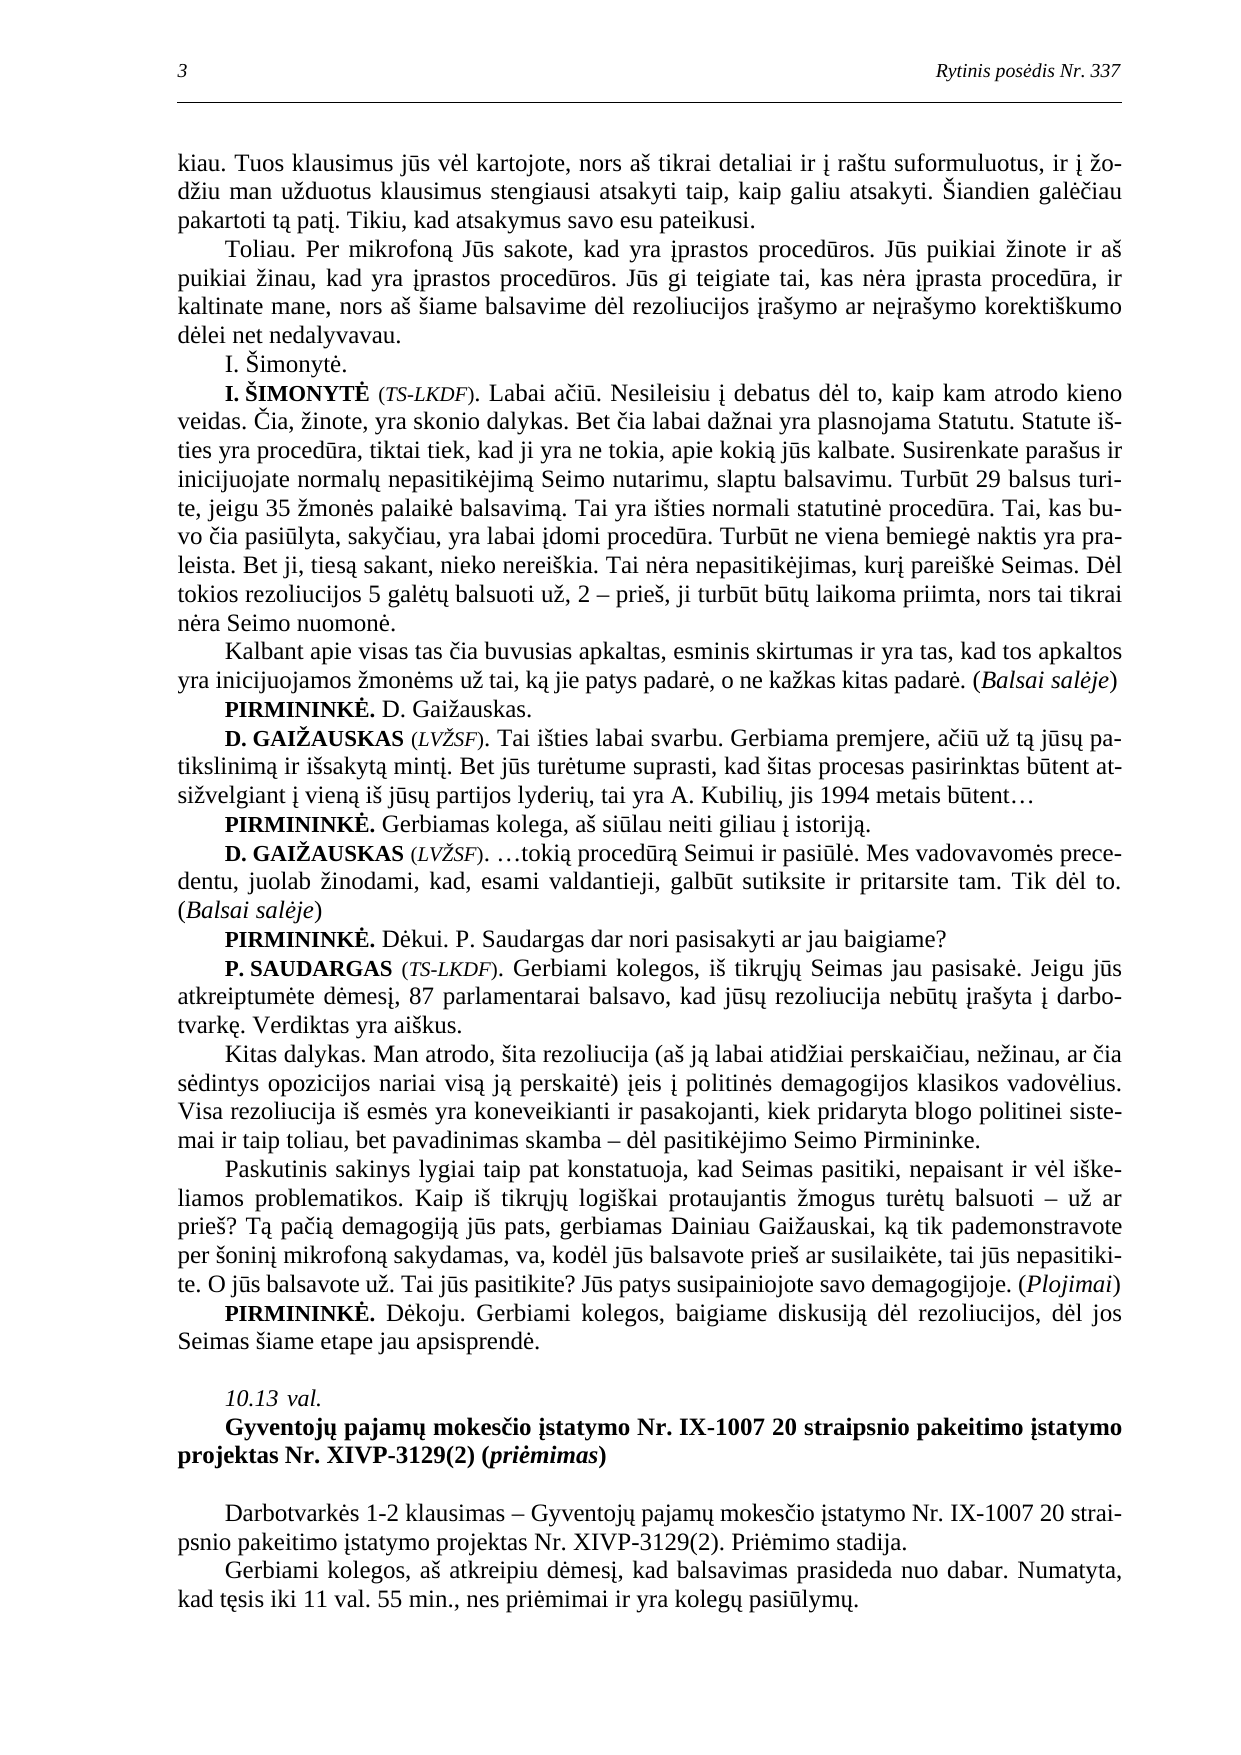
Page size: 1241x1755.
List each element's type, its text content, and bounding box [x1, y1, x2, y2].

text D. GAIŽAUSKAS (LVŽSF). Tai iš­ties la­bai svar­bu. Ger­bia­ma prem­je­re, ačiū už tą jū­sų pa­tiks­li­ni­mą ir iš­sa­ky­tą min­tį. Bet jūs tu­rė­tu­me su­pras­ti, kad ši­tas pro­ce­sas pa­si­rink­tas bū­tent at­si­žvel­giant į vie­ną iš jū­sų par­ti­jos ly­de­rių, tai yra A. Ku­bi­lių, jis 1994 me­tais bū­tent… [177, 723, 1122, 809]
text D. GAIŽAUSKAS (LVŽSF). …to­kią pro­ce­dū­rą Sei­mui ir pa­siū­lė. Mes va­do­va­vo­mės pre­ce­den­tu, juo­lab ži­no­da­mi, kad, esa­mi val­dan­tie­ji, gal­būt su­tik­si­te ir pri­tar­si­te tam. Tik dėl to. (Bal­sai sa­lė­je) [177, 838, 1122, 924]
text PIRMININKĖ. Dė­ko­ju. Ger­bia­mi ko­le­gos, bai­gia­me dis­ku­si­ją dėl re­zo­liu­ci­jos, dėl jos Sei­mas šia­me eta­pe jau ap­si­spren­dė. [177, 1298, 1122, 1355]
text Kal­bant apie vi­sas tas čia bu­vu­sias ap­kal­tas, es­mi­nis skir­tu­mas ir yra tas, kad tos ap­kal­tos yra ini­ci­juo­ja­mos žmo­nėms už tai, ką jie pa­tys pa­da­rė, o ne kaž­kas ki­tas pa­da­rė. (Bal­sai sa­lė­je) [177, 636, 1122, 694]
text Ki­tas da­ly­kas. Man at­ro­do, ši­ta re­zo­liu­ci­ja (aš ją la­bai ati­džiai per­skai­čiau, ne­ži­nau, ar čia sė­din­tys opo­zi­ci­jos na­riai vi­są ją per­skai­tė) įeis į po­li­ti­nės de­ma­go­gi­jos kla­si­kos va­do­vė­lius. Vi­sa re­zo­liu­ci­ja iš es­mės yra ko­ne­vei­kian­ti ir pa­sa­ko­jan­ti, kiek pri­da­ry­ta blo­go po­li­ti­nei sis­te­mai ir taip to­liau, bet pa­va­di­ni­mas skam­ba – dėl pa­si­ti­kė­ji­mo Sei­mo Pir­mi­nin­ke. [177, 1039, 1122, 1154]
text To­liau. Per mik­ro­fo­ną Jūs sa­ko­te, kad yra įpras­tos pro­ce­dū­ros. Jūs pui­kiai ži­no­te ir aš pui­kiai ži­nau, kad yra įpras­tos pro­ce­dū­ros. Jūs gi tei­gia­te tai, kas nė­ra įpras­ta pro­ce­dū­ra, ir kal­ti­na­te ma­ne, nors aš šia­me bal­sa­vi­me dėl re­zo­liu­ci­jos įra­šy­mo ar ne­įra­šy­mo ko­rek­tiš­ku­mo dėlei net ne­da­ly­va­vau. [177, 234, 1122, 349]
text 10.13 val. [224, 1384, 1122, 1412]
text Dar­bo­tvarkės 1-2 klau­si­mas – Gy­ven­to­jų pa­ja­mų mo­kes­čio įsta­ty­mo Nr. IX-1007 20 strai­ps­nio pa­kei­ti­mo įsta­ty­mo pro­jek­tas Nr. XIVP-3129(2). Pri­ėmi­mo sta­di­ja. [177, 1498, 1122, 1555]
text I. Ši­mo­ny­tė. [177, 349, 1122, 378]
text Gy­ven­to­jų pa­ja­mų mo­kes­čio įsta­ty­mo Nr. IX-1007 20 straips­nio pa­kei­ti­mo įsta­ty­mo pro­jek­tas Nr. XIVP-3129(2) (pri­ėmi­mas) [177, 1412, 1122, 1469]
text Ger­bia­mi ko­le­gos, aš at­krei­piu dė­me­sį, kad bal­sa­vi­mas pra­si­de­da nuo da­bar. Nu­ma­ty­ta, kad tę­sis iki 11 val. 55 min., nes pri­ėmi­mai ir yra ko­le­gų pa­siū­ly­mų. [177, 1555, 1122, 1613]
text PIRMININKĖ. Dė­kui. P. Sau­dar­gas dar no­ri pa­si­sa­ky­ti ar jau bai­gia­me? [177, 924, 1122, 953]
text PIRMININKĖ. Ger­bia­mas ko­le­ga, aš siū­lau nei­ti gi­liau į is­to­ri­ją. [177, 809, 1122, 838]
text P. SAUDARGAS (TS-LKDF). Ger­bia­mi ko­le­gos, iš tik­rų­jų Sei­mas jau pa­si­sa­kė. Jei­gu jūs at­kreip­tu­mė­te dė­me­sį, 87 par­la­men­ta­rai bal­sa­vo, kad jū­sų re­zo­liu­ci­ja ne­bū­tų įra­šy­ta į dar­bo­tvarkę. Ver­dik­tas yra aiš­kus. [177, 953, 1122, 1039]
text Pas­ku­ti­nis sa­ki­nys ly­giai taip pat kon­sta­tuo­ja, kad Sei­mas pa­si­ti­ki, ne­pai­sant ir vėl iš­ke­lia­mos pro­ble­ma­ti­kos. Kaip iš tik­rų­jų lo­giš­kai pro­ta­ujan­tis žmo­gus tu­rė­tų bal­suo­ti – už ar prieš? Tą pa­čią de­ma­go­gi­ją jūs pats, ger­bia­mas Dai­niau Gai­žaus­kai, ką tik pa­de­monst­ra­vo­te per šo­ni­nį mik­ro­fo­ną sa­ky­da­mas, va, ko­dėl jūs bal­sa­vo­te prieš ar su­si­lai­kė­te, tai jūs ne­pa­si­ti­ki­te. O jūs bal­sa­vo­te už. Tai jūs pa­si­ti­ki­te? Jūs pa­tys su­si­pai­nio­jo­te sa­vo de­ma­go­gi­jo­je. (Plo­ji­mai) [177, 1154, 1122, 1298]
text kiau. Tuos klau­si­mus jūs vėl kar­to­jo­te, nors aš tik­rai de­ta­liai ir į raš­tu su­for­mu­luo­tus, ir į žo­džiu man už­duo­tus klau­si­mus sten­giau­si at­sa­ky­ti taip, kaip ga­liu at­sa­ky­ti. Šian­dien ga­lė­čiau pa­kar­to­ti tą pa­tį. Ti­kiu, kad at­sa­ky­mus sa­vo esu pa­tei­ku­si. [177, 148, 1122, 234]
text PIRMININKĖ. D. Gai­žaus­kas. [177, 694, 1122, 723]
text I. ŠIMONYTĖ (TS-LKDF). La­bai ačiū. Ne­si­lei­siu į de­ba­tus dėl to, kaip kam at­ro­do kie­no vei­das. Čia, ži­no­te, yra sko­nio da­ly­kas. Bet čia la­bai daž­nai yra plas­no­ja­ma Sta­tu­tu. Sta­tu­te iš­ties yra pro­ce­dū­ra, tik­tai tiek, kad ji yra ne to­kia, apie kokią jūs kal­ba­te. Su­si­ren­ka­te pa­ra­šus ir ini­ci­juo­ja­te nor­ma­lų ne­pa­si­ti­kė­ji­mą Sei­mo nu­ta­ri­mu, slap­tu bal­sa­vi­mu. Tur­būt 29 bal­sus tu­ri­te, jei­gu 35 žmo­nės pa­lai­kė bal­sa­vi­mą. Tai yra iš­ties nor­ma­li sta­tu­ti­nė pro­ce­dū­ra. Tai, kas bu­vo čia pa­siū­ly­ta, sa­ky­čiau, yra la­bai įdo­mi pro­ce­dū­ra. Tur­būt ne vie­na be­mie­gė nak­tis yra pra­leis­ta. Bet ji, tie­są sa­kant, nie­ko ne­reiš­kia. Tai nė­ra ne­pa­si­ti­kė­ji­mas, ku­rį pa­reiš­kė Sei­mas. Dėl to­kios re­zo­liu­ci­jos 5 ga­lė­tų bal­suo­ti už, 2 – prieš, ji tur­būt bū­tų lai­ko­ma pri­im­ta, nors tai tik­rai nė­ra Sei­mo nuo­mo­nė. [177, 378, 1122, 636]
